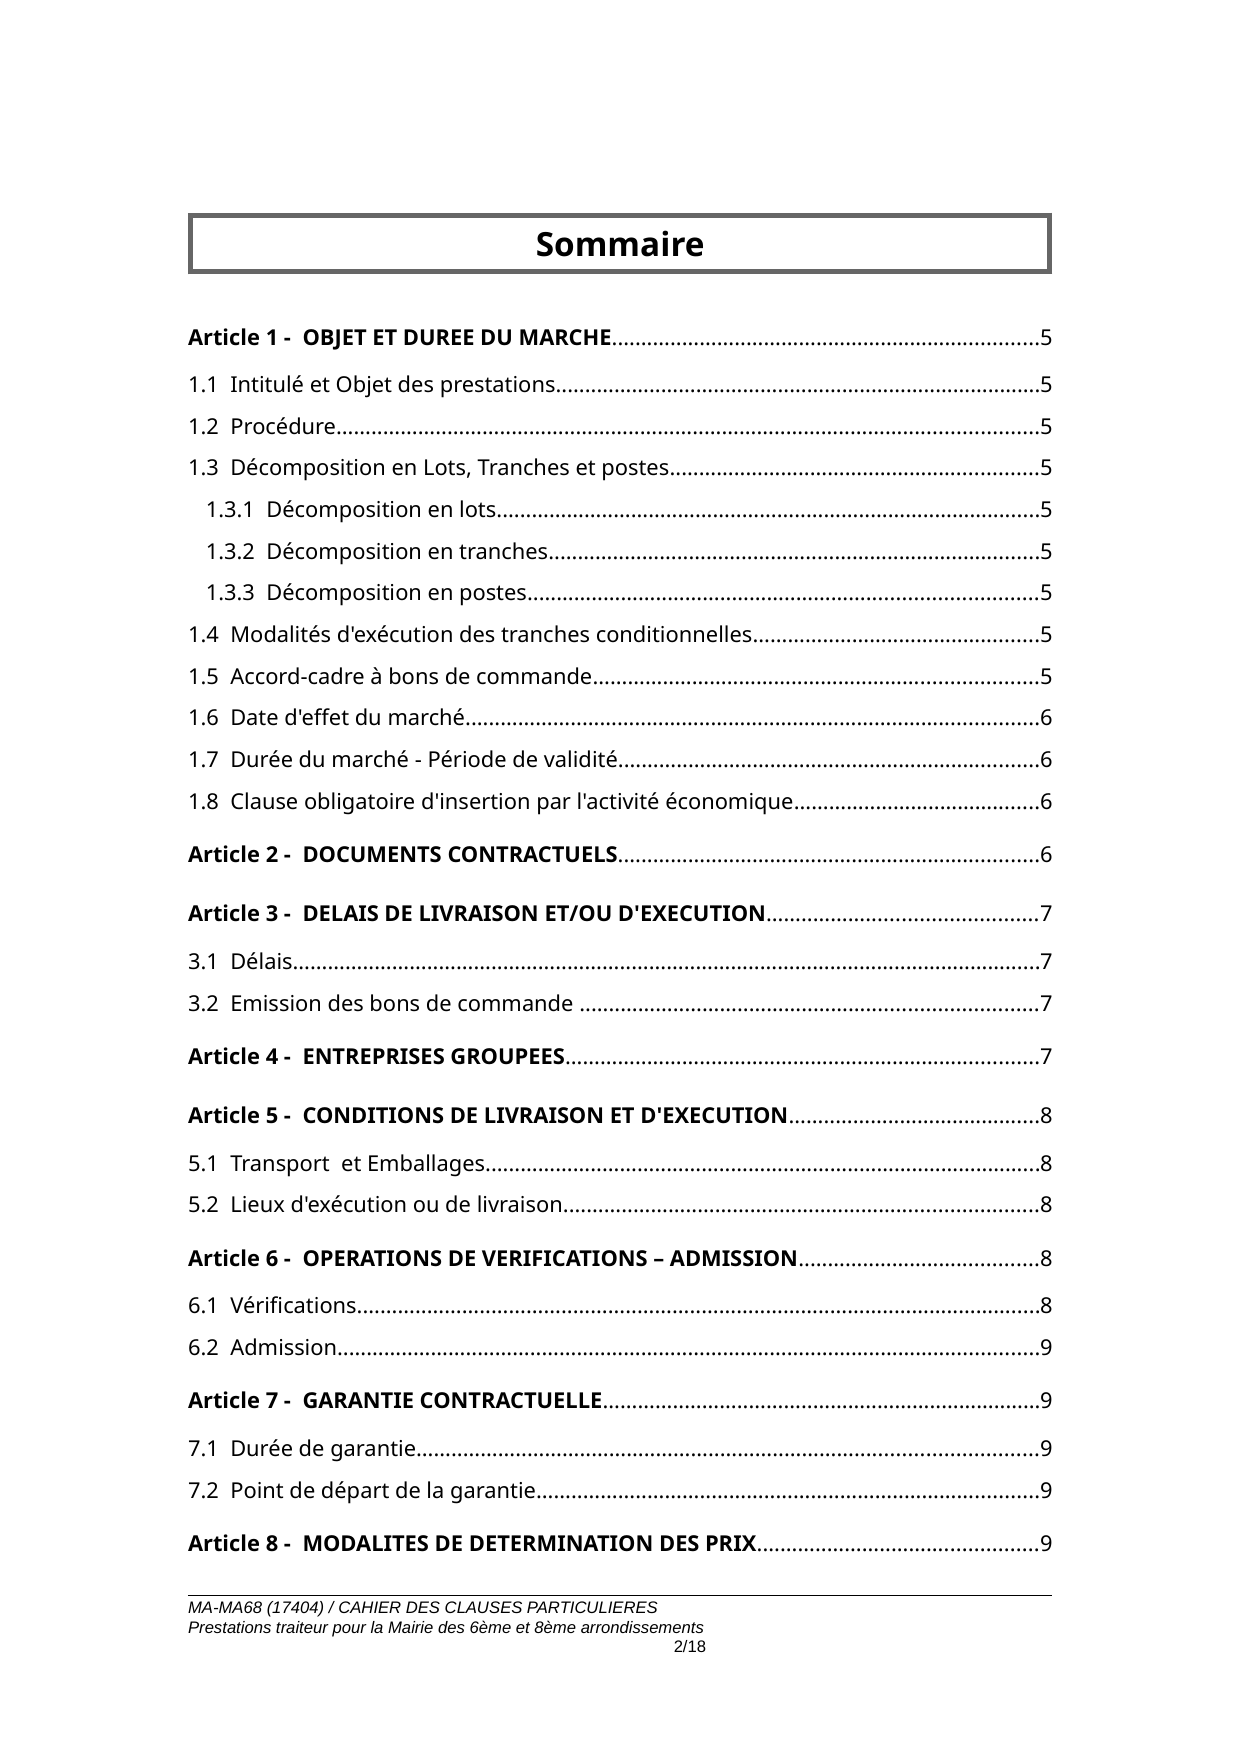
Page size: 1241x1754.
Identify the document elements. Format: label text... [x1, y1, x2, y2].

text 1.8 Clause obligatoire d'insertion par l'activité économique 6 [188, 786, 1052, 816]
text Article 2 - DOCUMENTS CONTRACTUELS 6 [188, 839, 1052, 869]
subtitle Sommaire [193, 218, 1047, 269]
text 5.1 Transport et Emballages 8 [188, 1148, 1052, 1178]
text 3.1 Délais 7 [188, 946, 1052, 976]
text 7.1 Durée de garantie 9 [188, 1433, 1052, 1463]
text 1.3.3 Décomposition en postes 5 [206, 577, 1052, 607]
text 1.3.1 Décomposition en lots 5 [206, 494, 1052, 524]
text 5.2 Lieux d'exécution ou de livraison 8 [188, 1189, 1052, 1219]
text 6.1 Vérifications 8 [188, 1290, 1052, 1320]
text 1.3 Décomposition en Lots, Tranches et postes 5 [188, 452, 1052, 482]
text 1.6 Date d'effet du marché 6 [188, 702, 1052, 732]
text 3.2 Emission des bons de commande 7 [188, 988, 1052, 1017]
text Article 1 - OBJET ET DUREE DU MARCHE 5 [188, 322, 1052, 351]
text 1.4 Modalités d'exécution des tranches conditionnelles 5 [188, 619, 1052, 649]
text Article 3 - DELAIS DE LIVRAISON ET/OU D'EXECUTION 7 [188, 898, 1052, 928]
text 1.3.2 Décomposition en tranches 5 [206, 536, 1052, 566]
text 6.2 Admission 9 [188, 1332, 1052, 1362]
text Article 7 - GARANTIE CONTRACTUELLE 9 [188, 1386, 1052, 1415]
text Article 4 - ENTREPRISES GROUPEES 7 [188, 1041, 1052, 1071]
text 1.7 Durée du marché - Période de validité 6 [188, 744, 1052, 774]
text 7.2 Point de départ de la garantie 9 [188, 1475, 1052, 1504]
text 1.2 Procédure 5 [188, 411, 1052, 441]
text 1.5 Accord-cadre à bons de commande 5 [188, 661, 1052, 691]
text Article 5 - CONDITIONS DE LIVRAISON ET D'EXECUTION 8 [188, 1100, 1052, 1130]
text Article 8 - MODALITES DE DETERMINATION DES PRIX 9 [188, 1528, 1052, 1558]
text 1.1 Intitulé et Objet des prestations 5 [188, 369, 1052, 399]
text Article 6 - OPERATIONS DE VERIFICATIONS – ADMISSION 8 [188, 1243, 1052, 1273]
